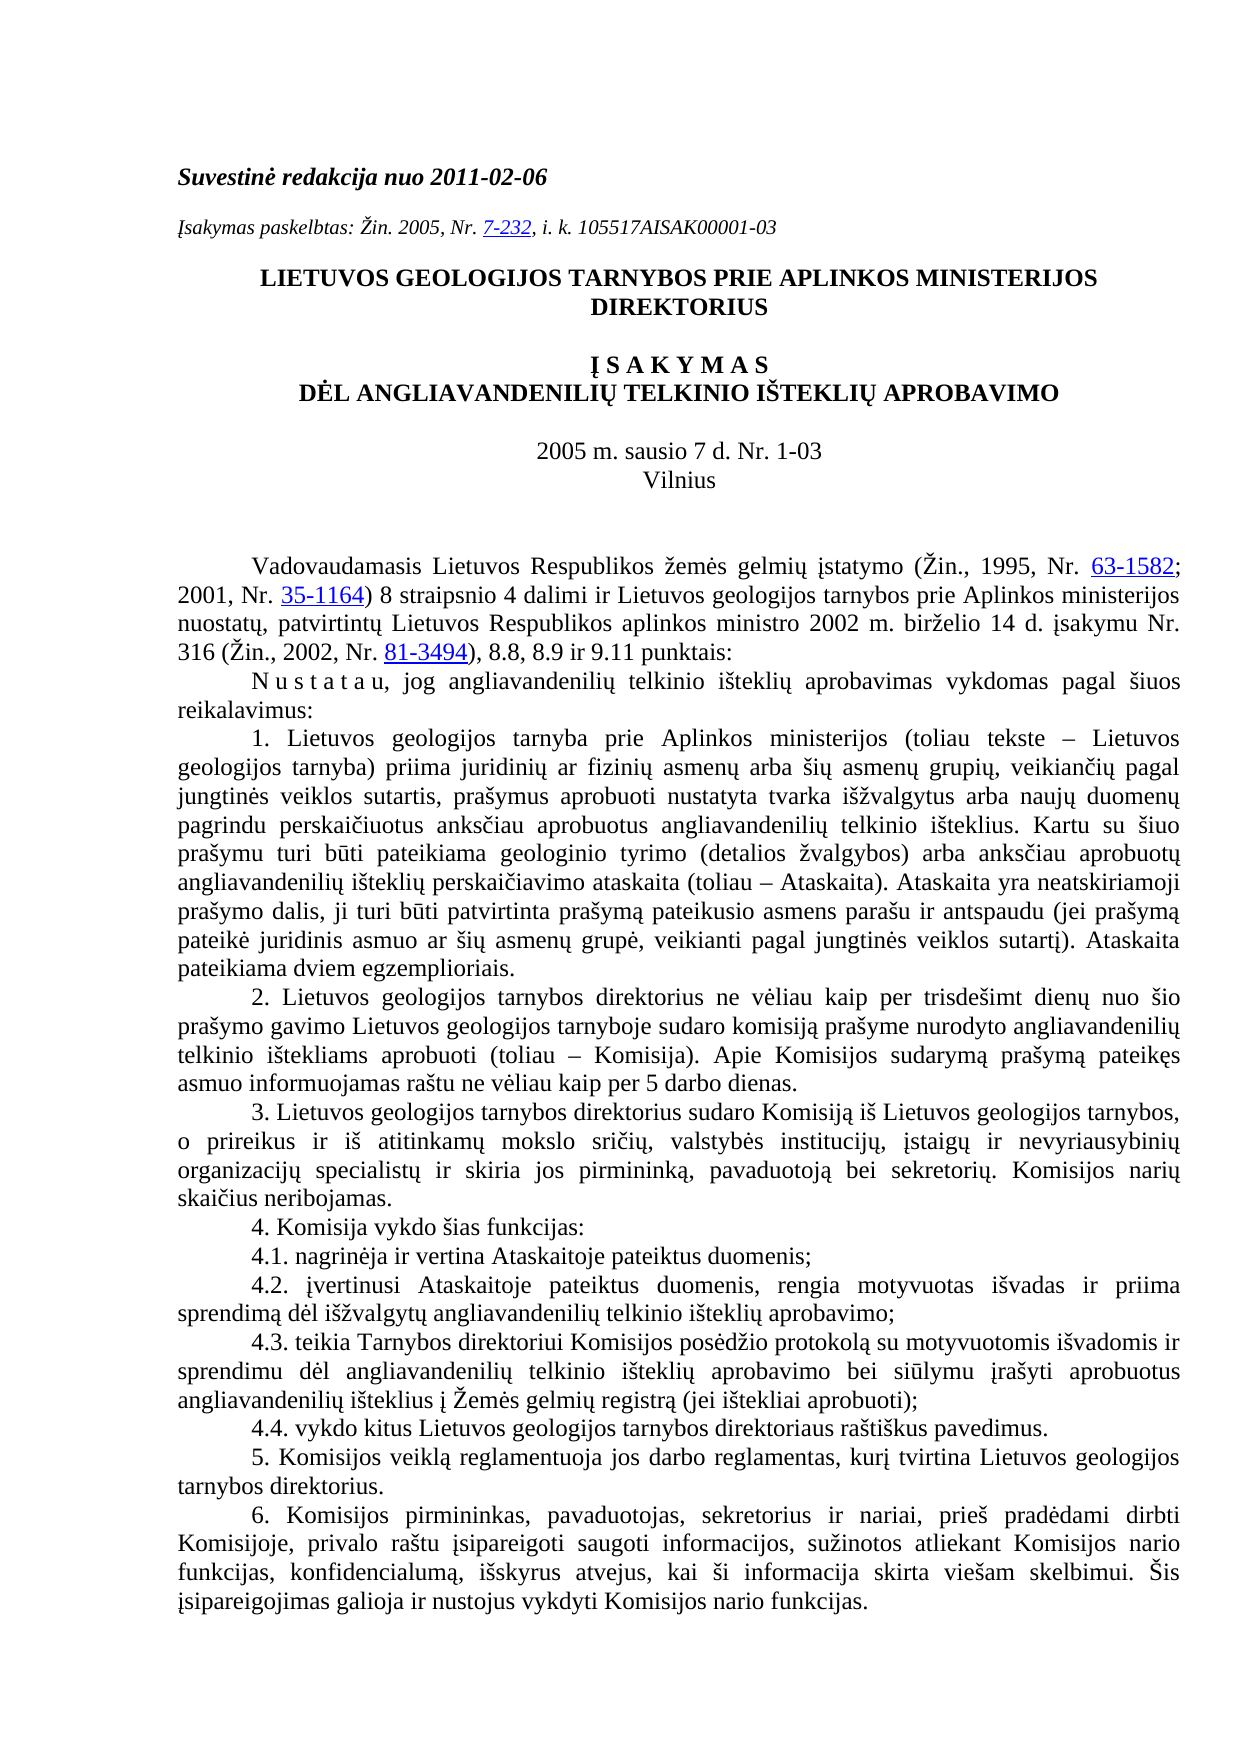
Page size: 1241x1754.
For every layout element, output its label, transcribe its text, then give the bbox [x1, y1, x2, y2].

text 4.3. teikia Tarnybos direktoriui Komisijos posėdžio protokolą su motyvuotomis išvadomis ir sprendimu dėl angliavandenilių telkinio išteklių aprobavimo bei siūlymu įrašyti aprobuotus angliavandenilių išteklius į Žemės gelmių registrą (jei ištekliai aprobuoti); [177, 1327, 1181, 1413]
text 2. Lietuvos geologijos tarnybos direktorius ne vėliau kaip per trisdešimt dienų nuo šio prašymo gavimo Lietuvos geologijos tarnyboje sudaro komisiją prašyme nurodyto angliavandenilių telkinio ištekliams aprobuoti (toliau – Komisija). Apie Komisijos sudarymą prašymą pateikęs asmuo informuojamas raštu ne vėliau kaip per 5 darbo dienas. [177, 982, 1181, 1097]
text 6. Komisijos pirmininkas, pavaduotojas, sekretorius ir nariai, prieš pradėdami dirbti Komisijoje, privalo raštu įsipareigoti saugoti informacijos, sužinotos atliekant Komisijos nario funkcijas, konfidencialumą, išskyrus atvejus, kai ši informacija skirta viešam skelbimui. Šis įsipareigojimas galioja ir nustojus vykdyti Komisijos nario funkcijas. [177, 1500, 1181, 1615]
text 3. Lietuvos geologijos tarnybos direktorius sudaro Komisiją iš Lietuvos geologijos tarnybos, o prireikus ir iš atitinkamų mokslo sričių, valstybės institucijų, įstaigų ir nevyriausybinių organizacijų specialistų ir skiria jos pirmininką, pavaduotoją bei sekretorių. Komisijos narių skaičius neribojamas. [177, 1097, 1181, 1212]
text Įsakymas paskelbtas: Žin. 2005, Nr. 7-232, i. k. 105517AISAK00001-03 [177, 215, 1181, 239]
text 4.1. nagrinėja ir vertina Ataskaitoje pateiktus duomenis; [177, 1241, 1181, 1270]
text Suvestinė redakcija nuo 2011-02-06 [177, 162, 1181, 191]
text LIETUVOS GEOLOGIJOS TARNYBOS PRIE APLINKOS MINISTERIJOS DIREKTORIUS [177, 263, 1181, 321]
text 4.2. įvertinusi Ataskaitoje pateiktus duomenis, rengia motyvuotas išvadas ir priima sprendimą dėl išžvalgytų angliavandenilių telkinio išteklių aprobavimo; [177, 1270, 1181, 1327]
text 2005 m. sausio 7 d. Nr. 1-03 [177, 436, 1181, 465]
text 1. Lietuvos geologijos tarnyba prie Aplinkos ministerijos (toliau tekste – Lietuvos geologijos tarnyba) priima juridinių ar fizinių asmenų arba šių asmenų grupių, veikiančių pagal jungtinės veiklos sutartis, prašymus aprobuoti nustatyta tvarka išžvalgytus arba naujų duomenų pagrindu perskaičiuotus anksčiau aprobuotus angliavandenilių telkinio išteklius. Kartu su šiuo prašymu turi būti pateikiama geologinio tyrimo (detalios žvalgybos) arba anksčiau aprobuotų angliavandenilių išteklių perskaičiavimo ataskaita (toliau – Ataskaita). Ataskaita yra neatskiriamoji prašymo dalis, ji turi būti patvirtinta prašymą pateikusio asmens parašu ir antspaudu (jei prašymą pateikė juridinis asmuo ar šių asmenų grupė, veikianti pagal jungtinės veiklos sutartį). Ataskaita pateikiama dviem egzemplioriais. [177, 723, 1181, 982]
text Nustatau, jog angliavandenilių telkinio išteklių aprobavimas vykdomas pagal šiuos reikalavimus: [177, 666, 1181, 723]
text Vilnius [177, 465, 1181, 493]
text 4. Komisija vykdo šias funkcijas: [177, 1212, 1181, 1241]
text 4.4. vykdo kitus Lietuvos geologijos tarnybos direktoriaus raštiškus pavedimus. [177, 1413, 1181, 1442]
text Vadovaudamasis Lietuvos Respublikos žemės gelmių įstatymo (Žin., 1995, Nr. 63-1582; 2001, Nr. 35-1164) 8 straipsnio 4 dalimi ir Lietuvos geologijos tarnybos prie Aplinkos ministerijos nuostatų, patvirtintų Lietuvos Respublikos aplinkos ministro 2002 m. birželio 14 d. įsakymu Nr. 316 (Žin., 2002, Nr. 81-3494), 8.8, 8.9 ir 9.11 punktais: [177, 551, 1181, 666]
text DĖL ANGLIAVANDENILIŲ TELKINIO IŠTEKLIŲ APROBAVIMO [177, 378, 1181, 407]
text Į S A K Y M A S [177, 350, 1181, 378]
text 5. Komisijos veiklą reglamentuoja jos darbo reglamentas, kurį tvirtina Lietuvos geologijos tarnybos direktorius. [177, 1442, 1181, 1500]
